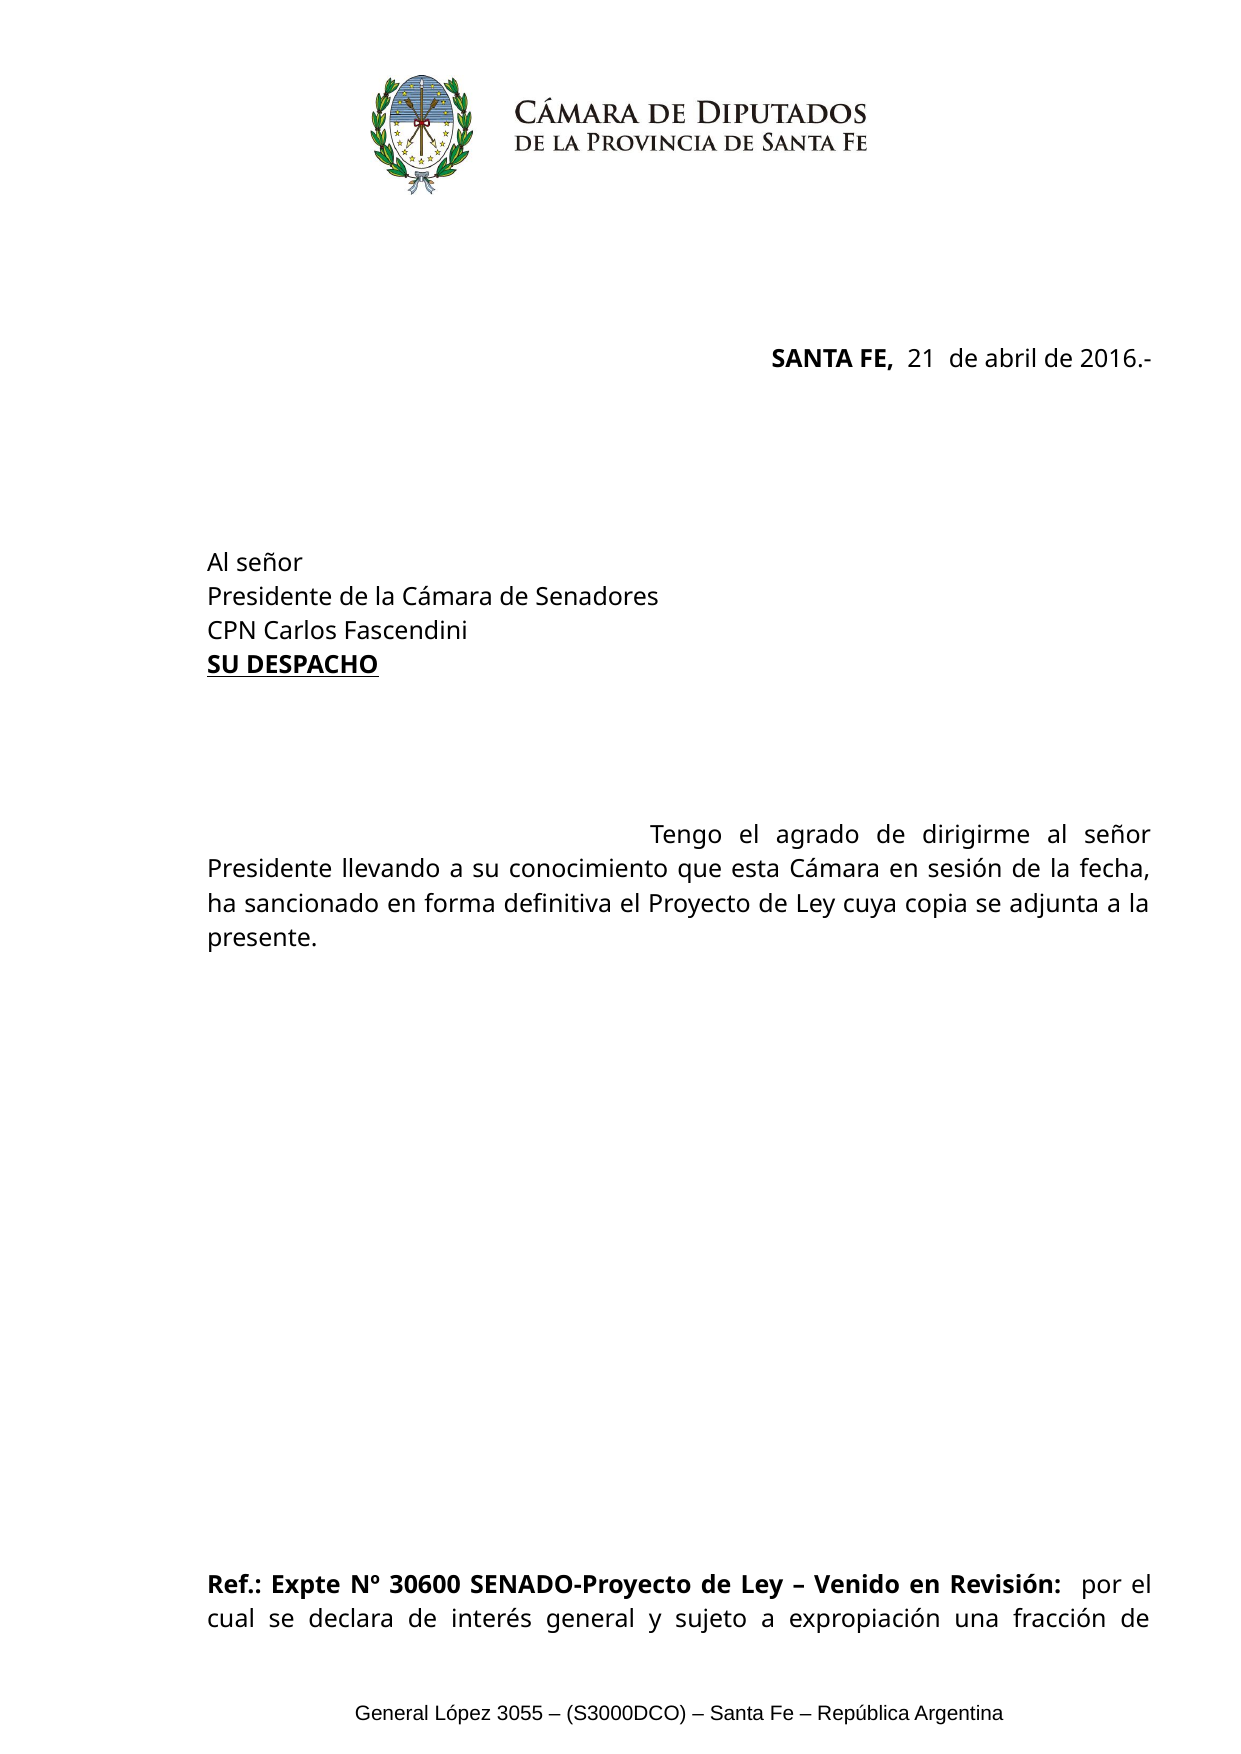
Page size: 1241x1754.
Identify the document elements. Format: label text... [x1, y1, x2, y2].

text SANTA FE, 21 de abril de 2016.- [207, 340, 1152, 374]
text SU DESPACHO [207, 647, 1152, 681]
text Ref.: Expte Nº 30600 SENADO-Proyecto de Ley – Venido en Revisión: por el cual se declara de interés general y sujeto a expropiación una fracción de [207, 1566, 1152, 1634]
picture [370, 75, 867, 199]
text Al señor [207, 544, 1152, 579]
text Tengo el agrado de dirigirme al señor Presidente llevando a su conocimiento que esta Cámara en sesión de la fecha, ha sancionado en forma definitiva el Proyecto de Ley cuya copia se adjunta a la presente. [207, 817, 1152, 953]
text Presidente de la Cámara de Senadores [207, 579, 1152, 613]
text CPN Carlos Fascendini [207, 613, 1152, 647]
